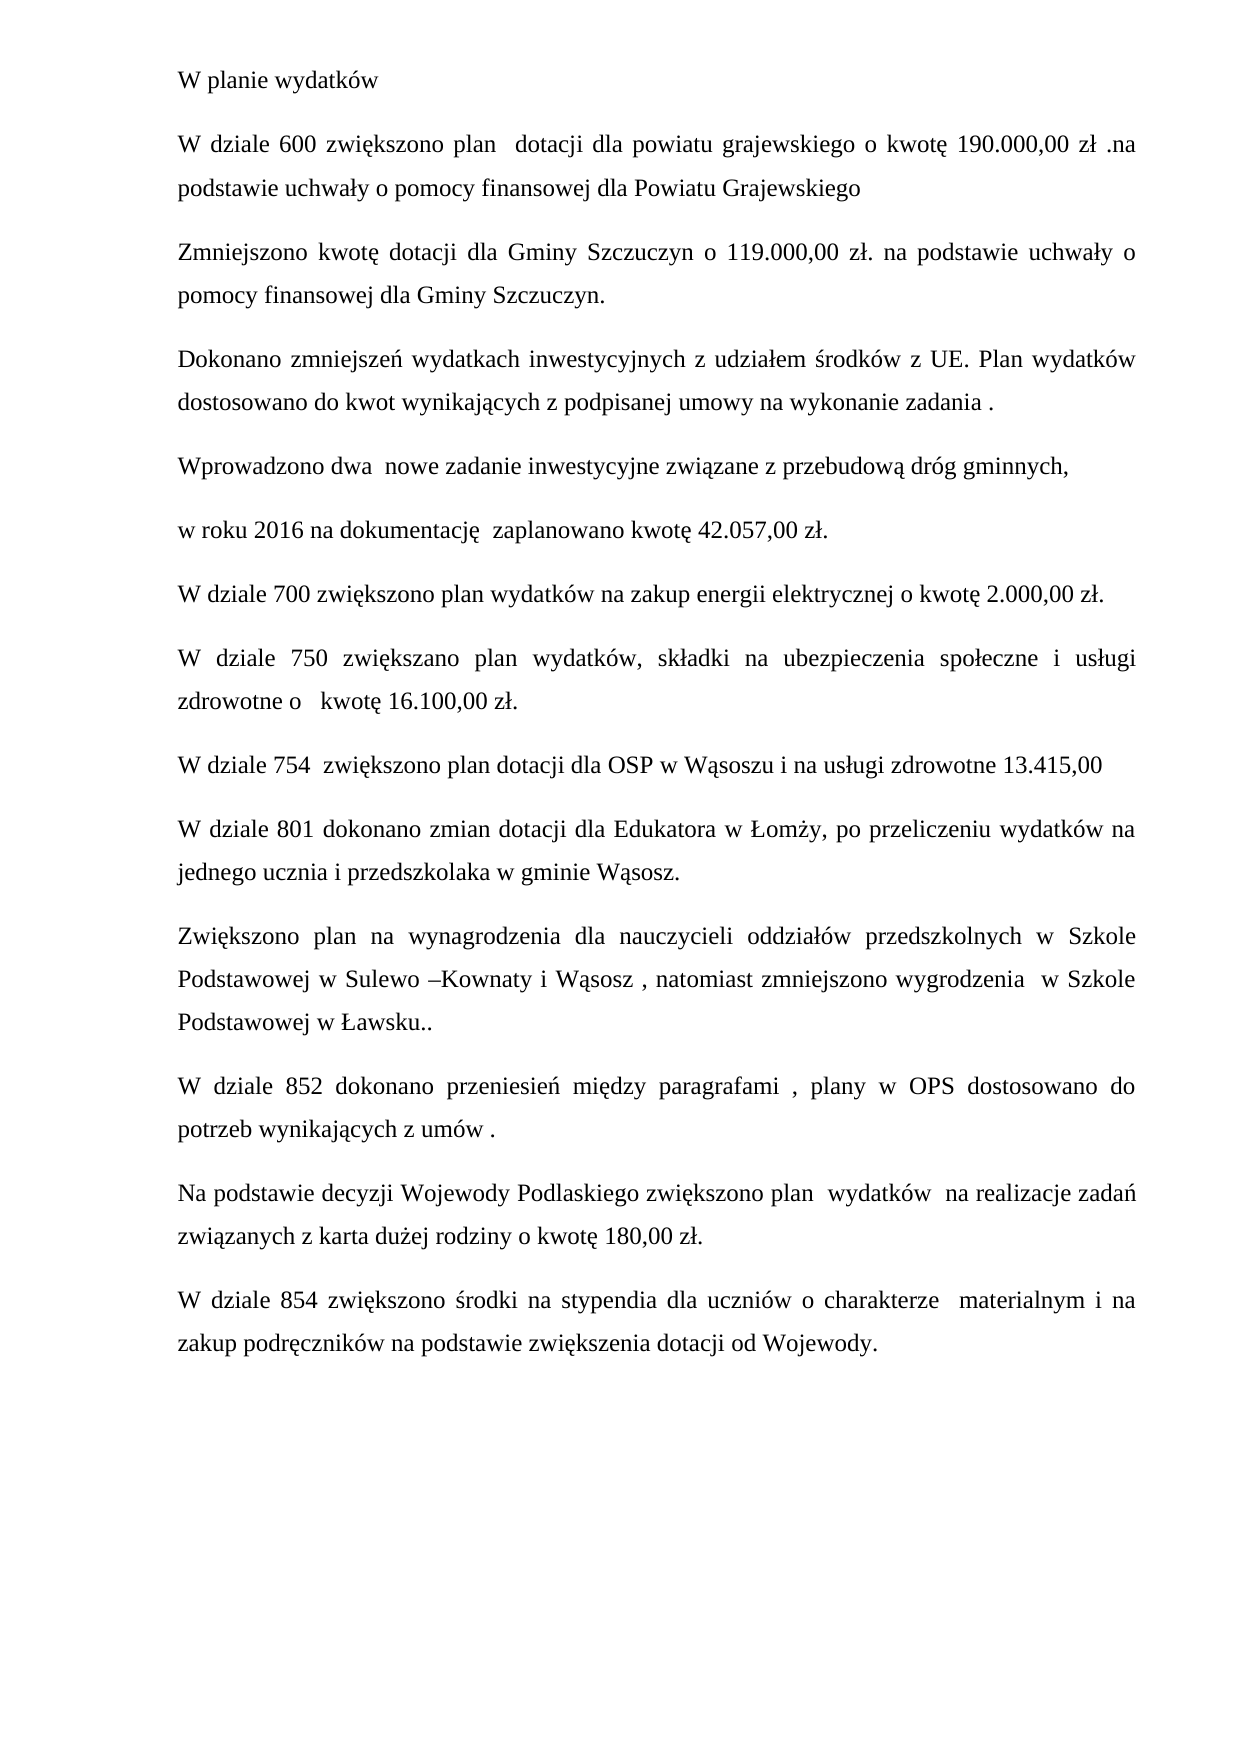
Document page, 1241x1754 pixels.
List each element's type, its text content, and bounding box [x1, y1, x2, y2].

text w roku 2016 na dokumentację zaplanowano kwotę 42.057,00 zł. [177, 515, 1137, 543]
text W dziale 700 zwiększono plan wydatków na zakup energii elektrycznej o kwotę 2.000,00 zł. [177, 579, 1137, 607]
text Zwiększono plan na wynagrodzenia dla nauczycieli oddziałów przedszkolnych w Szkole Podstawowej w Sulewo –Kownaty i Wąsosz , natomiast zmniejszono wygrodzenia w Szkole Podstawowej w Ławsku.. [177, 921, 1137, 1036]
text Na podstawie decyzji Wojewody Podlaskiego zwiększono plan wydatków na realizacje zadań związanych z karta dużej rodziny o kwotę 180,00 zł. [177, 1178, 1137, 1250]
text Wprowadzono dwa nowe zadanie inwestycyjne związane z przebudową dróg gminnych, [177, 451, 1137, 479]
text W dziale 754 zwiększono plan dotacji dla OSP w Wąsoszu i na usługi zdrowotne 13.415,00 [177, 750, 1137, 778]
text Zmniejszono kwotę dotacji dla Gminy Szczuczyn o 119.000,00 zł. na podstawie uchwały o pomocy finansowej dla Gminy Szczuczyn. [177, 237, 1137, 308]
text W dziale 852 dokonano przeniesień między paragrafami , plany w OPS dostosowano do potrzeb wynikających z umów . [177, 1071, 1137, 1143]
text W dziale 750 zwiększano plan wydatków, składki na ubezpieczenia społeczne i usługi zdrowotne o kwotę 16.100,00 zł. [177, 643, 1137, 714]
text W dziale 600 zwiększono plan dotacji dla powiatu grajewskiego o kwotę 190.000,00 zł .na podstawie uchwały o pomocy finansowej dla Powiatu Grajewskiego [177, 129, 1137, 201]
text W planie wydatków [177, 66, 1137, 94]
text W dziale 801 dokonano zmian dotacji dla Edukatora w Łomży, po przeliczeniu wydatków na jednego ucznia i przedszkolaka w gminie Wąsosz. [177, 814, 1137, 886]
text W dziale 854 zwiększono środki na stypendia dla uczniów o charakterze materialnym i na zakup podręczników na podstawie zwiększenia dotacji od Wojewody. [177, 1285, 1137, 1357]
text Dokonano zmniejszeń wydatkach inwestycyjnych z udziałem środków z UE. Plan wydatków dostosowano do kwot wynikających z podpisanej umowy na wykonanie zadania . [177, 344, 1137, 416]
